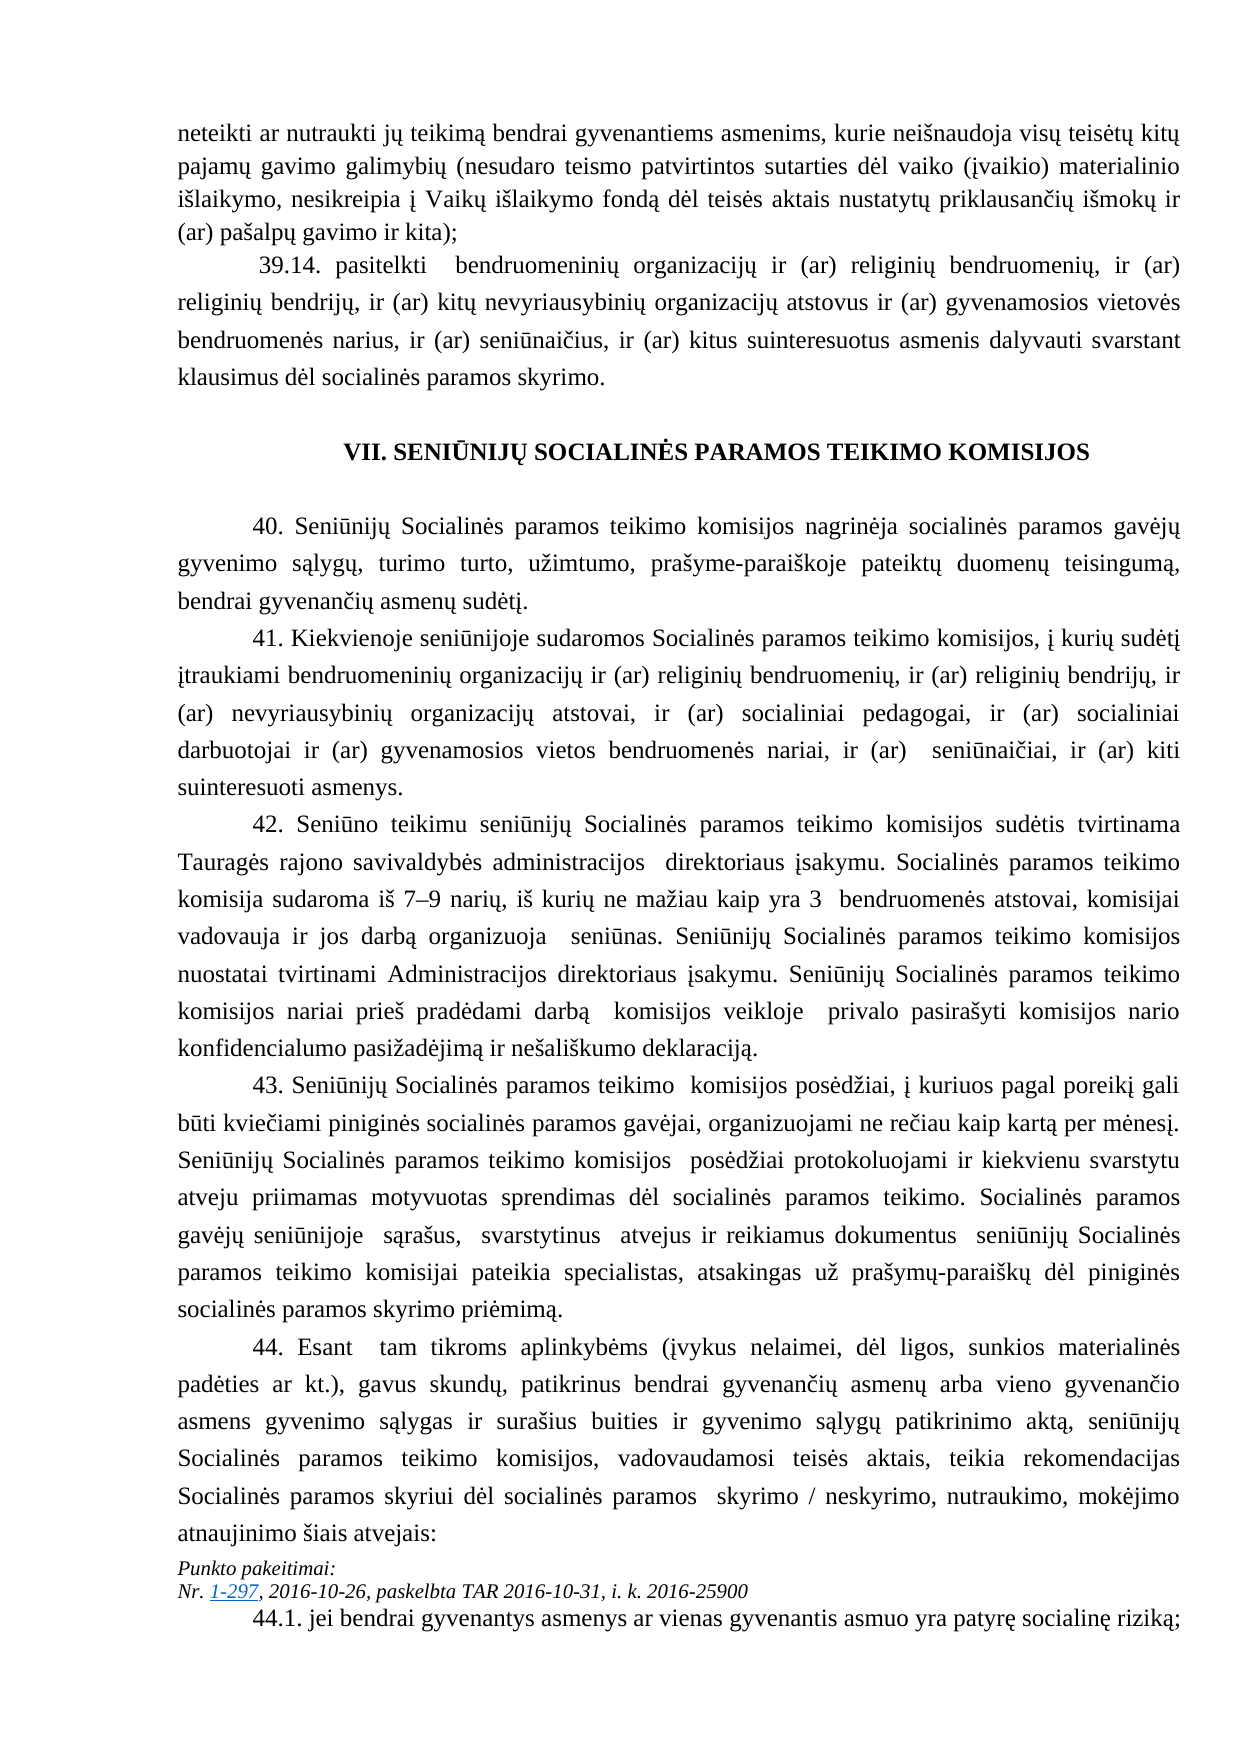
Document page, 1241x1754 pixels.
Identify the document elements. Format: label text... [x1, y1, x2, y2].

text neteikti ar nutraukti jų teikimą bendrai gyvenantiems asmenims, kurie neišnaudoja visų teisėtų kitų pajamų gavimo galimybių (nesudaro teismo patvirtintos sutarties dėl vaiko (įvaikio) materialinio išlaikymo, nesikreipia į Vaikų išlaikymo fondą dėl teisės aktais nustatytų priklausančių išmokų ir (ar) pašalpų gavimo ir kita); [177, 118, 1181, 246]
text 40. Seniūnijų Socialinės paramos teikimo komisijos nagrinėja socialinės paramos gavėjų gyvenimo sąlygų, turimo turto, užimtumo, prašyme-paraiškoje pateiktų duomenų teisingumą, bendrai gyvenančių asmenų sudėtį. [177, 511, 1181, 614]
text 42. Seniūno teikimu seniūnijų Socialinės paramos teikimo komisijos sudėtis tvirtinama Tauragės rajono savivaldybės administracijos direktoriaus įsakymu. Socialinės paramos teikimo komisija sudaroma iš 7–9 narių, iš kurių ne mažiau kaip yra 3 bendruomenės atstovai, komisijai vadovauja ir jos darbą organizuoja seniūnas. Seniūnijų Socialinės paramos teikimo komisijos nuostatai tvirtinami Administracijos direktoriaus įsakymu. Seniūnijų Socialinės paramos teikimo komisijos nariai prieš pradėdami darbą komisijos veikloje privalo pasirašyti komisijos nario konfidencialumo pasižadėjimą ir nešališkumo deklaraciją. [177, 809, 1181, 1062]
text VII. SENIŪNIJŲ SOCIALINĖS PARAMOS TEIKIMO KOMISIJOS [177, 437, 1181, 465]
text 44.1. jei bendrai gyvenantys asmenys ar vienas gyvenantis asmuo yra patyrę socialinę riziką; [177, 1603, 1181, 1632]
text 41. Kiekvienoje seniūnijoje sudaromos Socialinės paramos teikimo komisijos, į kurių sudėtį įtraukiami bendruomeninių organizacijų ir (ar) religinių bendruomenių, ir (ar) religinių bendrijų, ir (ar) nevyriausybinių organizacijų atstovai, ir (ar) socialiniai pedagogai, ir (ar) socialiniai darbuotojai ir (ar) gyvenamosios vietos bendruomenės nariai, ir (ar) seniūnaičiai, ir (ar) kiti suinteresuoti asmenys. [177, 623, 1181, 801]
text 43. Seniūnijų Socialinės paramos teikimo komisijos posėdžiai, į kuriuos pagal poreikį gali būti kviečiami piniginės socialinės paramos gavėjai, organizuojami ne rečiau kaip kartą per mėnesį. Seniūnijų Socialinės paramos teikimo komisijos posėdžiai protokoluojami ir kiekvienu svarstytu atveju priimamas motyvuotas sprendimas dėl socialinės paramos teikimo. Socialinės paramos gavėjų seniūnijoje sąrašus, svarstytinus atvejus ir reikiamus dokumentus seniūnijų Socialinės paramos teikimo komisijai pateikia specialistas, atsakingas už prašymų-paraiškų dėl piniginės socialinės paramos skyrimo priėmimą. [177, 1071, 1181, 1323]
text Nr. 1-297, 2016-10-26, paskelbta TAR 2016-10-31, i. k. 2016-25900 [177, 1579, 1181, 1603]
text 39.14. pasitelkti bendruomeninių organizacijų ir (ar) religinių bendruomenių, ir (ar) religinių bendrijų, ir (ar) kitų nevyriausybinių organizacijų atstovus ir (ar) gyvenamosios vietovės bendruomenės narius, ir (ar) seniūnaičius, ir (ar) kitus suinteresuotus asmenis dalyvauti svarstant klausimus dėl socialinės paramos skyrimo. [177, 250, 1181, 391]
text 44. Esant tam tikroms aplinkybėms (įvykus nelaimei, dėl ligos, sunkios materialinės padėties ar kt.), gavus skundų, patikrinus bendrai gyvenančių asmenų arba vieno gyvenančio asmens gyvenimo sąlygas ir surašius buities ir gyvenimo sąlygų patikrinimo aktą, seniūnijų Socialinės paramos teikimo komisijos, vadovaudamosi teisės aktais, teikia rekomendacijas Socialinės paramos skyriui dėl socialinės paramos skyrimo / neskyrimo, nutraukimo, mokėjimo atnaujinimo šiais atvejais: [177, 1332, 1181, 1547]
text Punkto pakeitimai: [177, 1555, 1181, 1579]
